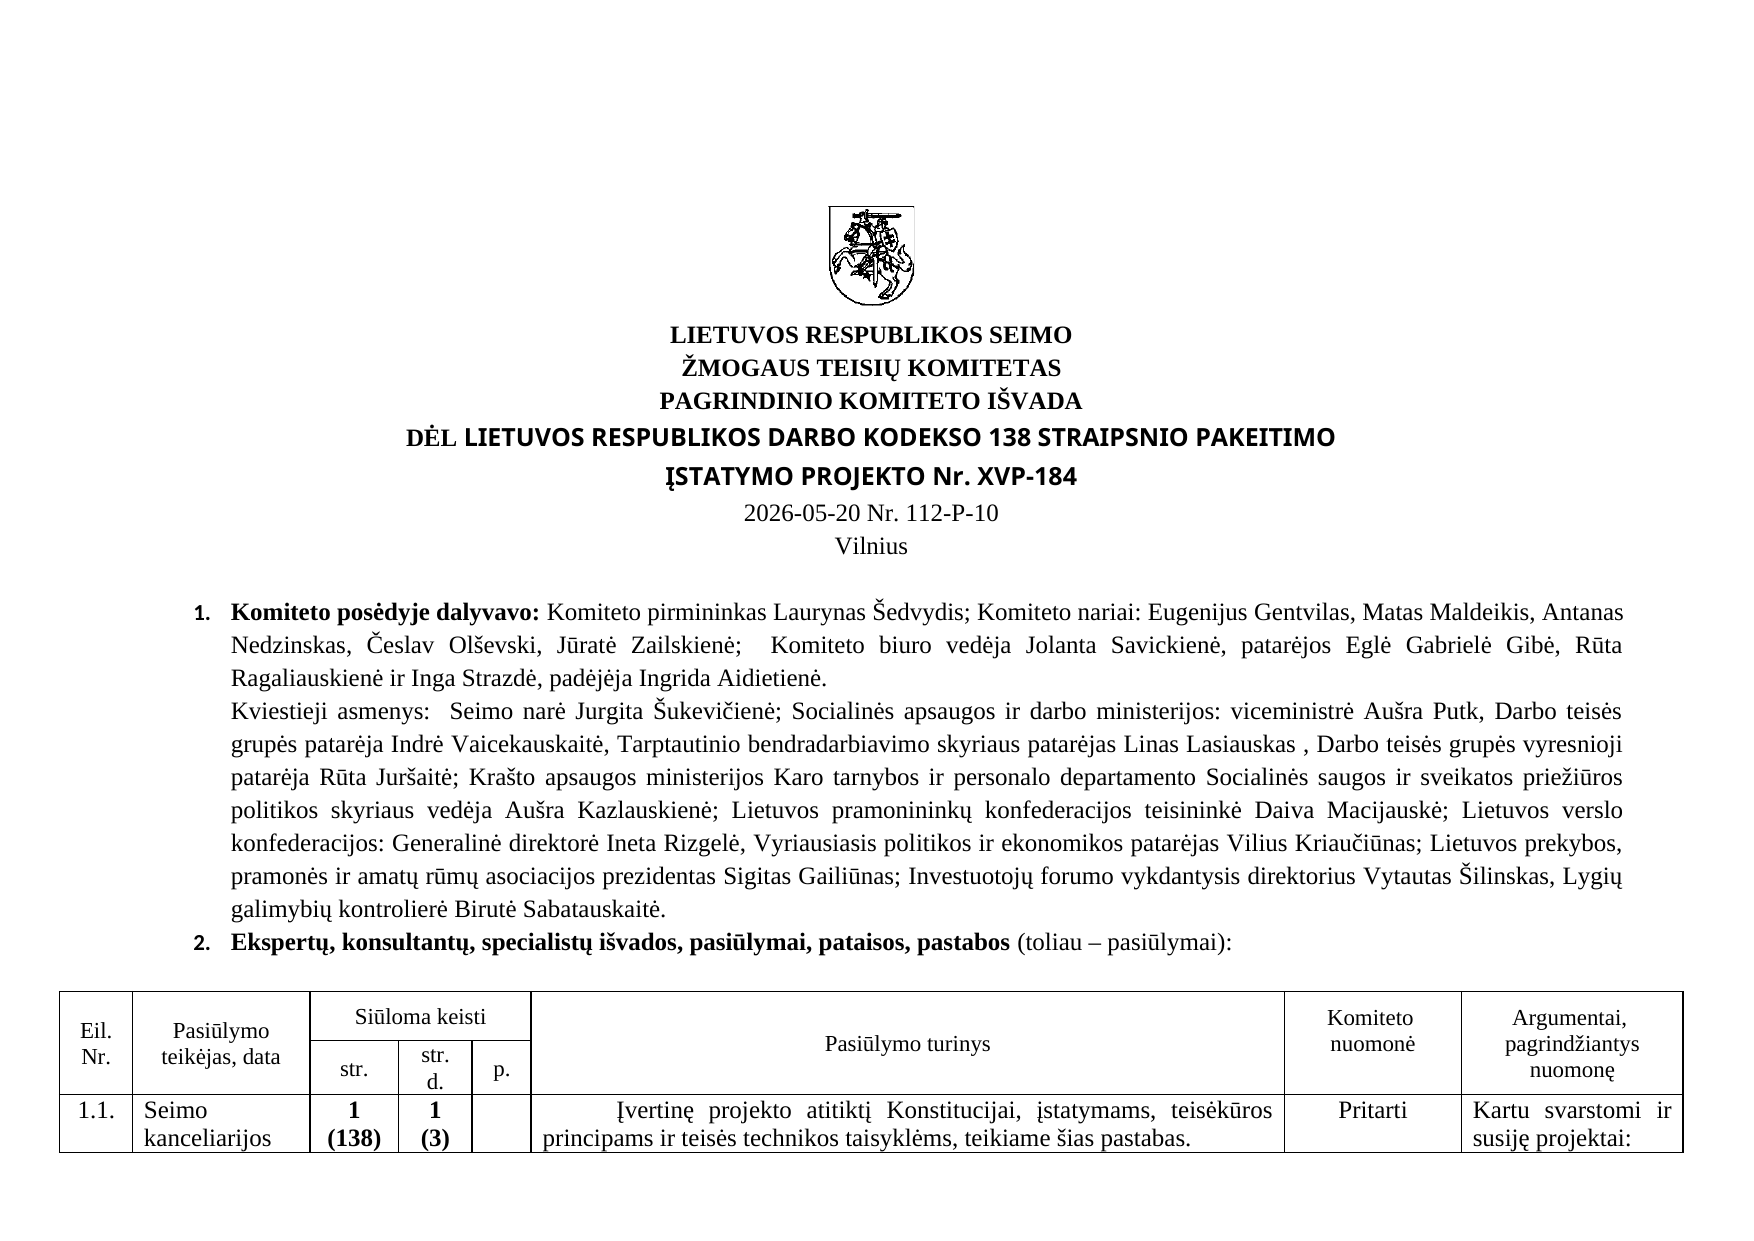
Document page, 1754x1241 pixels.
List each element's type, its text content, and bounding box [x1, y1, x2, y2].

table_cell Įvertinę projekto atitiktį Konstitucijai, įstatymams, teisėkūros principams ir teisės technikos taisyklėms, teikiame šias pastabas. [532, 1095, 1284, 1152]
table_cell Pritarti [1285, 1095, 1461, 1152]
table_cell 1 (3) [399, 1095, 471, 1152]
table_cell str. [311, 1041, 398, 1094]
table_header Pasiūlymo teikėjas, data [133, 992, 309, 1094]
text ĮSTATYMO PROJEKTO Nr. XVP-184 [118, 458, 1624, 493]
list Kviestieji asmenys: Seimo narė Jurgita Šukevičienė; Socialinės apsaugos ir darbo ministerijos: viceministrė Aušra Putk, Darbo teisės grupės patarėja Indrė Vaicekauskaitė, Tarptautinio bendradarbiavimo skyriaus patarėjas Linas Lasiauskas , Darbo teisės grupės vyresnioji patarėja Rūta Juršaitė; Krašto apsaugos ministerijos Karo tarnybos ir personalo departamento Socialinės saugos ir sveikatos priežiūros politikos skyriaus vedėja Aušra Kazlauskienė; Lietuvos pramonininkų konfederacijos teisininkė Daiva Macijauskė; Lietuvos verslo konfederacijos: Generalinė direktorė Ineta Rizgelė, Vyriausiasis politikos ir ekonomikos patarėjas Vilius Kriaučiūnas; Lietuvos prekybos, pramonės ir amatų rūmų asociacijos prezidentas Sigitas Gailiūnas; Investuotojų forumo vykdantysis direktorius Vytautas Šilinskas, Lygių galimybių kontrolierė Birutė Sabatauskaitė. [231, 696, 1624, 923]
table_cell str. d. [399, 1041, 471, 1094]
table_header Eil. Nr. [60, 992, 132, 1094]
table_header Argumentai, pagrindžiantys nuomonę [1462, 992, 1682, 1094]
table_cell 1.1. [60, 1095, 132, 1152]
list Komiteto posėdyje dalyvavo: Komiteto pirmininkas Laurynas Šedvydis; Komiteto nariai: Eugenijus Gentvilas, Matas Maldeikis, Antanas Nedzinskas, Česlav Olševski, Jūratė Zailskienė; Komiteto biuro vedėja Jolanta Savickienė, patarėjos Eglė Gabrielė Gibė, Rūta Ragaliauskienė ir Inga Strazdė, padėjėja Ingrida Aidietienė. [193, 597, 1624, 692]
table_header Komiteto nuomonė [1285, 992, 1461, 1094]
table_cell 1 (138) [311, 1095, 398, 1152]
text Vilnius [118, 531, 1624, 559]
subtitle PAGRINDINIO KOMITETO IŠVADA [118, 386, 1624, 415]
list Ekspertų, konsultantų, specialistų išvados, pasiūlymai, pataisos, pastabos (toliau – pasiūlymai): [193, 927, 1624, 956]
table_header Siūloma keisti [311, 992, 530, 1040]
table_cell Seimo kanceliarijos [133, 1095, 309, 1152]
text LIETUVOS RESPUBLIKOS SEIMO [118, 320, 1624, 349]
table_header Pasiūlymo turinys [532, 992, 1284, 1094]
text DĖL LIETUVOS RESPUBLIKOS DARBO KODEKSO 138 STRAIPSNIO PAKEITIMO [118, 419, 1624, 453]
text 2026-05-20 Nr. 112-P-10 [118, 498, 1624, 526]
text Žmogaus teisių komitetas [118, 353, 1624, 382]
table_cell Kartu svarstomi ir susiję projektai: [1462, 1095, 1682, 1152]
table_cell p. [473, 1041, 530, 1094]
table_cell [473, 1095, 530, 1152]
